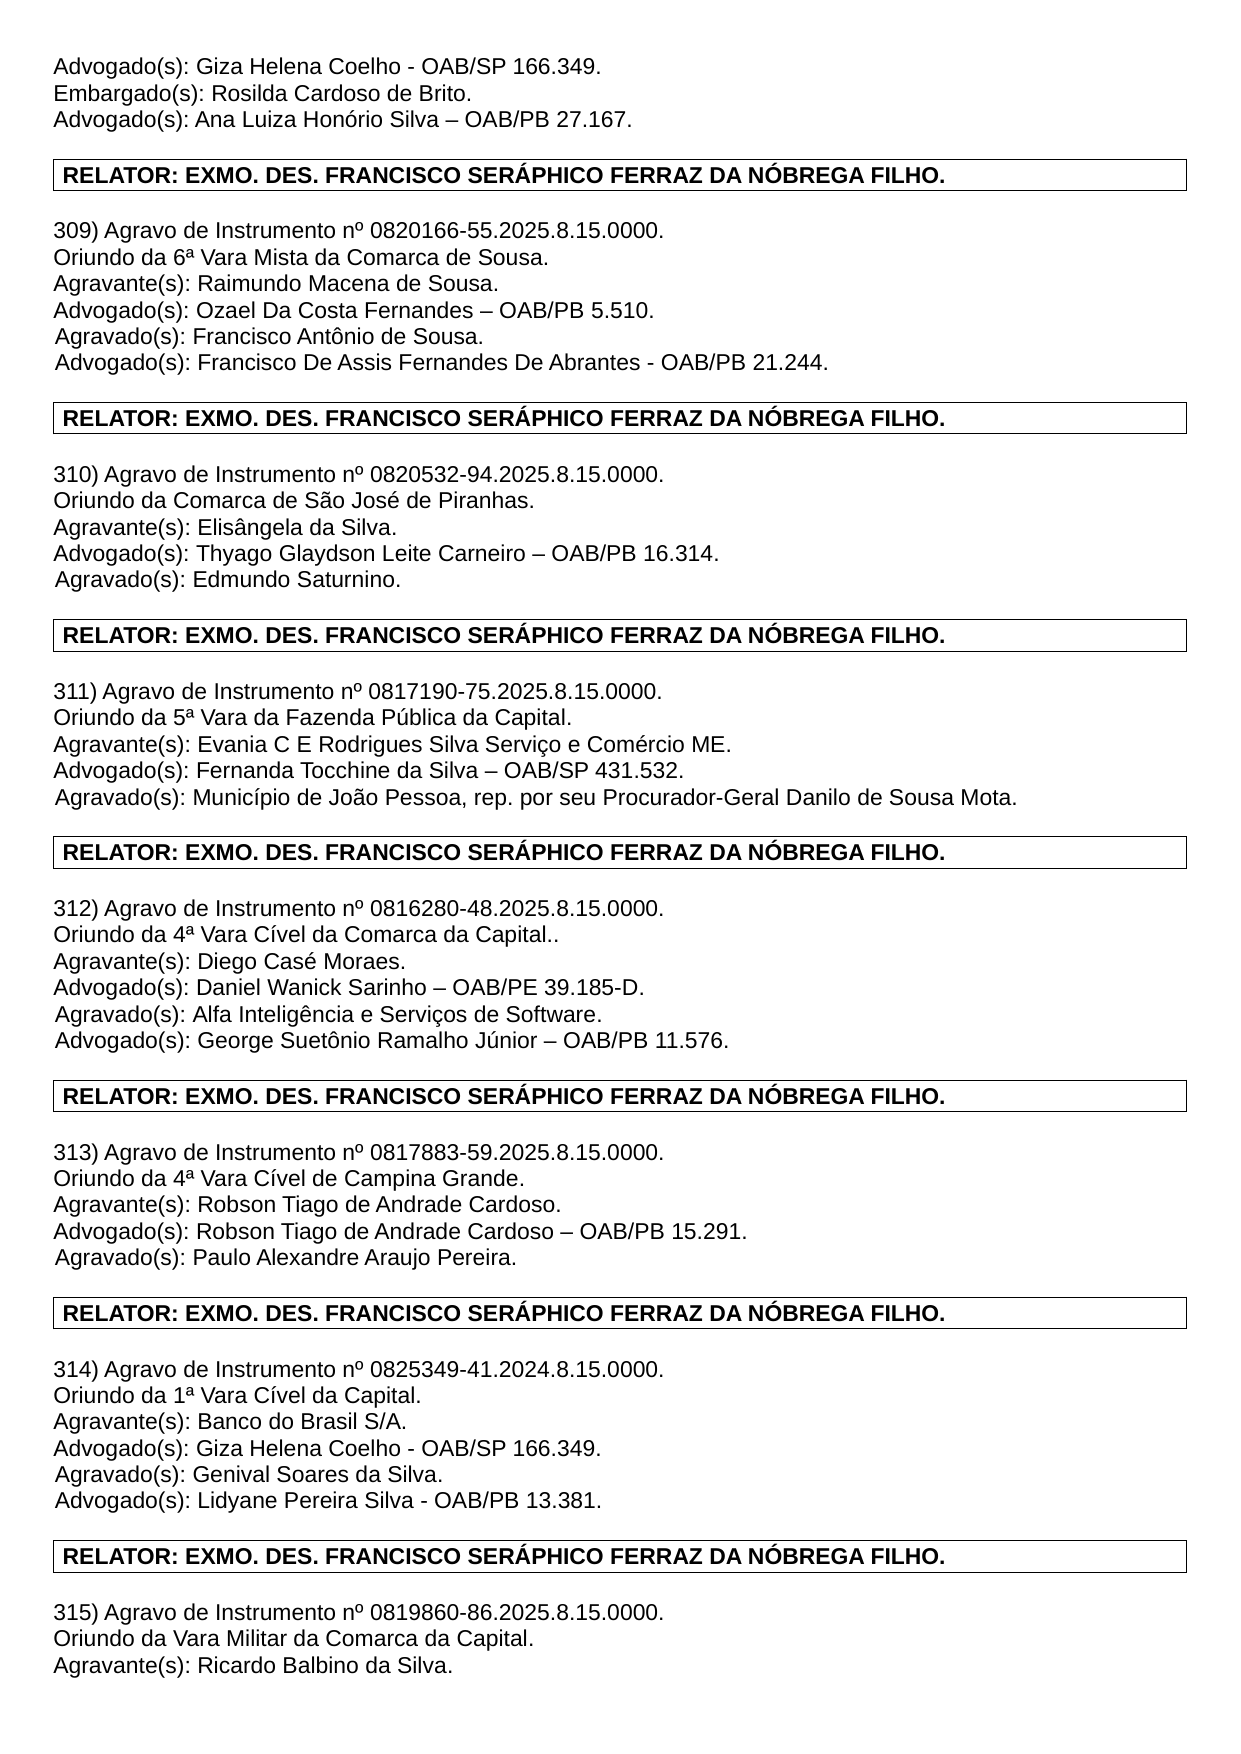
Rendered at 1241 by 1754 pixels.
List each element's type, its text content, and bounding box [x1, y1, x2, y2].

text Advogado(s): Robson Tiago de Andrade Cardoso – OAB/PB 15.291. [53, 1218, 1187, 1244]
text 313) Agravo de Instrumento nº 0817883-59.2025.8.15.0000. [53, 1138, 1187, 1165]
text RELATOR: EXMO. DES. FRANCISCO SERÁPHICO FERRAZ DA NÓBREGA FILHO. [54, 403, 1186, 433]
text Oriundo da 1ª Vara Cível da Capital. [53, 1382, 1187, 1408]
text 310) Agravo de Instrumento nº 0820532-94.2025.8.15.0000. [53, 461, 1187, 487]
text Advogado(s): Giza Helena Coelho - OAB/SP 166.349. [53, 53, 1187, 79]
text 311) Agravo de Instrumento nº 0817190-75.2025.8.15.0000. [53, 678, 1187, 704]
text Oriundo da Comarca de São José de Piranhas. [53, 487, 1187, 514]
text Agravado(s): Genival Soares da Silva. [54, 1461, 1187, 1487]
text Advogado(s): George Suetônio Ramalho Júnior – OAB/PB 11.576. [54, 1027, 1187, 1053]
text Oriundo da Vara Militar da Comarca da Capital. [53, 1625, 1187, 1652]
text 315) Agravo de Instrumento nº 0819860-86.2025.8.15.0000. [53, 1599, 1187, 1625]
text Agravado(s): Alfa Inteligência e Serviços de Software. [54, 1001, 1187, 1027]
text RELATOR: EXMO. DES. FRANCISCO SERÁPHICO FERRAZ DA NÓBREGA FILHO. [54, 837, 1186, 868]
text Advogado(s): Fernanda Tocchine da Silva – OAB/SP 431.532. [53, 757, 1187, 783]
text RELATOR: EXMO. DES. FRANCISCO SERÁPHICO FERRAZ DA NÓBREGA FILHO. [54, 620, 1186, 651]
text Advogado(s): Thyago Glaydson Leite Carneiro – OAB/PB 16.314. [53, 540, 1187, 566]
text 309) Agravo de Instrumento nº 0820166-55.2025.8.15.0000. [53, 217, 1187, 244]
text Agravado(s): Edmundo Saturnino. [54, 566, 1187, 593]
text Agravado(s): Francisco Antônio de Sousa. [54, 323, 1187, 349]
text Advogado(s): Daniel Wanick Sarinho – OAB/PE 39.185-D. [53, 974, 1187, 1001]
text Agravante(s): Evania C E Rodrigues Silva Serviço e Comércio ME. [53, 731, 1187, 757]
text Agravante(s): Banco do Brasil S/A. [53, 1408, 1187, 1435]
text RELATOR: EXMO. DES. FRANCISCO SERÁPHICO FERRAZ DA NÓBREGA FILHO. [54, 1541, 1186, 1572]
text Agravante(s): Raimundo Macena de Sousa. [53, 270, 1187, 297]
text Oriundo da 6ª Vara Mista da Comarca de Sousa. [53, 244, 1187, 270]
text Advogado(s): Ana Luiza Honório Silva – OAB/PB 27.167. [53, 106, 1187, 132]
text Agravado(s): Município de João Pessoa, rep. por seu Procurador-Geral Danilo de Sousa Mota. [54, 783, 1187, 810]
text Oriundo da 4ª Vara Cível de Campina Grande. [53, 1165, 1187, 1191]
text Agravante(s): Elisângela da Silva. [53, 514, 1187, 540]
text Advogado(s): Francisco De Assis Fernandes De Abrantes - OAB/PB 21.244. [54, 349, 1187, 376]
text 314) Agravo de Instrumento nº 0825349-41.2024.8.15.0000. [53, 1356, 1187, 1382]
text Agravante(s): Ricardo Balbino da Silva. [53, 1652, 1187, 1678]
text Advogado(s): Lidyane Pereira Silva - OAB/PB 13.381. [54, 1487, 1187, 1514]
text Agravante(s): Diego Casé Moraes. [53, 948, 1187, 974]
text 312) Agravo de Instrumento nº 0816280-48.2025.8.15.0000. [53, 895, 1187, 921]
text Agravante(s): Robson Tiago de Andrade Cardoso. [53, 1191, 1187, 1218]
text RELATOR: EXMO. DES. FRANCISCO SERÁPHICO FERRAZ DA NÓBREGA FILHO. [54, 1298, 1186, 1328]
text Oriundo da 5ª Vara da Fazenda Pública da Capital. [53, 704, 1187, 731]
text Agravado(s): Paulo Alexandre Araujo Pereira. [54, 1244, 1187, 1270]
text Advogado(s): Ozael Da Costa Fernandes – OAB/PB 5.510. [53, 297, 1187, 323]
text Oriundo da 4ª Vara Cível da Comarca da Capital.. [53, 921, 1187, 948]
text RELATOR: EXMO. DES. FRANCISCO SERÁPHICO FERRAZ DA NÓBREGA FILHO. [54, 160, 1186, 190]
text Advogado(s): Giza Helena Coelho - OAB/SP 166.349. [53, 1435, 1187, 1461]
text RELATOR: EXMO. DES. FRANCISCO SERÁPHICO FERRAZ DA NÓBREGA FILHO. [54, 1081, 1186, 1111]
text Embargado(s): Rosilda Cardoso de Brito. [53, 79, 1187, 106]
